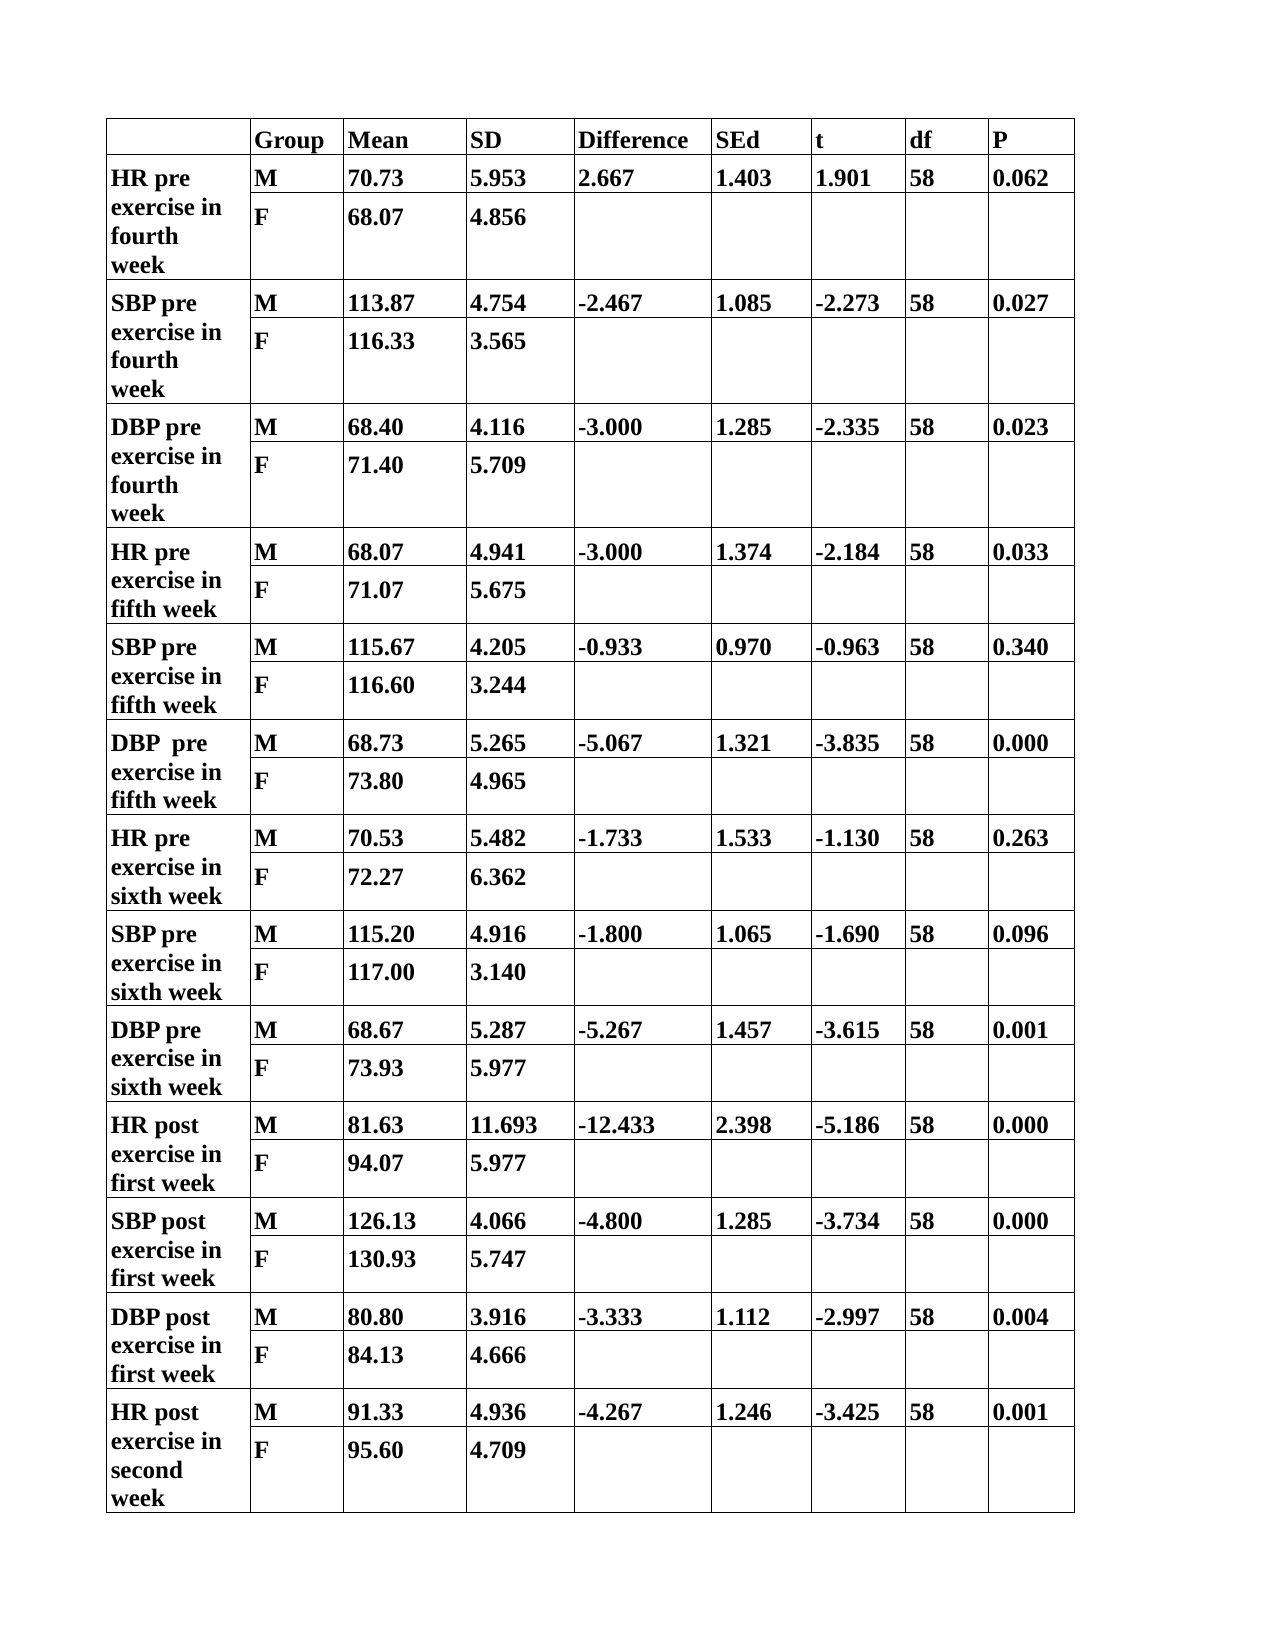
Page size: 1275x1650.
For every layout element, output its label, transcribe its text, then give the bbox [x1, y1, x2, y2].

table_cell [989, 318, 1074, 403]
table_cell 4.916 [467, 911, 574, 948]
table_cell F [251, 662, 343, 718]
table_cell -0.933 [575, 624, 711, 661]
table_cell [989, 758, 1074, 814]
table_cell [989, 1045, 1074, 1101]
table_cell 58 [906, 1198, 988, 1235]
table_cell -0.963 [812, 624, 905, 661]
table_cell HR post exercise in second week [107, 1389, 250, 1512]
table_cell -3.000 [575, 404, 711, 441]
table_cell 1.285 [712, 1198, 811, 1235]
table_cell 68.07 [344, 193, 466, 278]
table_cell [906, 318, 988, 403]
table_cell [906, 853, 988, 910]
table_cell 1.285 [712, 404, 811, 441]
table_cell [906, 1045, 988, 1101]
table_cell 117.00 [344, 949, 466, 1005]
table_cell -12.433 [575, 1102, 711, 1139]
table_cell -1.733 [575, 815, 711, 852]
table_cell 4.936 [467, 1389, 574, 1426]
table_cell [906, 1427, 988, 1512]
table_header SEd [712, 119, 811, 154]
table_cell SBP pre exercise in fifth week [107, 624, 250, 718]
table_cell 115.20 [344, 911, 466, 948]
table_cell -3.835 [812, 720, 905, 757]
table_cell [575, 442, 711, 527]
table_cell 3.244 [467, 662, 574, 718]
table_cell [812, 662, 905, 718]
table_cell -4.800 [575, 1198, 711, 1235]
table_cell M [251, 1102, 343, 1139]
table_cell -2.184 [812, 528, 905, 565]
table_cell [712, 1236, 811, 1292]
table_cell [575, 1045, 711, 1101]
table_cell F [251, 1045, 343, 1101]
table_cell 4.965 [467, 758, 574, 814]
table_cell 2.398 [712, 1102, 811, 1139]
table_cell F [251, 1236, 343, 1292]
table_cell SBP pre exercise in sixth week [107, 911, 250, 1005]
table_cell [712, 758, 811, 814]
table_cell 3.140 [467, 949, 574, 1005]
table_cell [712, 442, 811, 527]
table_cell -2.335 [812, 404, 905, 441]
table_cell 0.033 [989, 528, 1074, 565]
table_cell M [251, 155, 343, 192]
table_cell [712, 1331, 811, 1388]
table_cell M [251, 1293, 343, 1330]
table_cell [906, 1236, 988, 1292]
table_cell -1.690 [812, 911, 905, 948]
table_cell -3.734 [812, 1198, 905, 1235]
table_cell 5.977 [467, 1140, 574, 1197]
table_cell [906, 949, 988, 1005]
table_cell [712, 949, 811, 1005]
table_cell [812, 1140, 905, 1197]
table_cell [812, 318, 905, 403]
table_cell 5.709 [467, 442, 574, 527]
table_cell 1.457 [712, 1006, 811, 1043]
table_cell 0.000 [989, 1102, 1074, 1139]
table_cell 1.065 [712, 911, 811, 948]
table_cell 5.747 [467, 1236, 574, 1292]
table_cell [989, 949, 1074, 1005]
table_cell 58 [906, 815, 988, 852]
table_cell 1.403 [712, 155, 811, 192]
table_cell [989, 442, 1074, 527]
table_cell [812, 1427, 905, 1512]
table_cell [575, 566, 711, 623]
table_cell F [251, 318, 343, 403]
table_cell 4.666 [467, 1331, 574, 1388]
table_cell [812, 949, 905, 1005]
table_cell [575, 1236, 711, 1292]
table_cell [812, 758, 905, 814]
table_cell 0.096 [989, 911, 1074, 948]
table_cell M [251, 280, 343, 317]
table_cell 68.73 [344, 720, 466, 757]
table_cell 0.340 [989, 624, 1074, 661]
table_cell [712, 853, 811, 910]
table_cell 116.60 [344, 662, 466, 718]
table_cell 0.970 [712, 624, 811, 661]
table_cell [575, 1140, 711, 1197]
table_cell 4.941 [467, 528, 574, 565]
table_cell -5.186 [812, 1102, 905, 1139]
table_cell 4.116 [467, 404, 574, 441]
table_cell [989, 853, 1074, 910]
table_cell DBP pre exercise in fifth week [107, 720, 250, 814]
table_cell 3.916 [467, 1293, 574, 1330]
table_cell M [251, 624, 343, 661]
table_cell 130.93 [344, 1236, 466, 1292]
table_cell -2.997 [812, 1293, 905, 1330]
table_cell 0.001 [989, 1006, 1074, 1043]
table_cell 6.362 [467, 853, 574, 910]
table_cell 0.023 [989, 404, 1074, 441]
table_cell M [251, 911, 343, 948]
table_cell 126.13 [344, 1198, 466, 1235]
table_cell 0.001 [989, 1389, 1074, 1426]
table_cell M [251, 1389, 343, 1426]
table_cell [989, 1236, 1074, 1292]
table_cell HR pre exercise in fourth week [107, 155, 250, 278]
table_cell -5.067 [575, 720, 711, 757]
table_cell [712, 1140, 811, 1197]
table_cell DBP pre exercise in fourth week [107, 404, 250, 527]
table_cell [812, 1236, 905, 1292]
table_cell [906, 442, 988, 527]
table_cell -3.425 [812, 1389, 905, 1426]
table_cell [575, 193, 711, 278]
table_cell [906, 566, 988, 623]
table_cell [575, 662, 711, 718]
table_cell F [251, 1331, 343, 1388]
table_cell [712, 662, 811, 718]
table_cell 5.482 [467, 815, 574, 852]
table_cell 5.287 [467, 1006, 574, 1043]
table_cell [906, 193, 988, 278]
table_cell HR post exercise in first week [107, 1102, 250, 1197]
table_header df [906, 119, 988, 154]
table_cell 70.53 [344, 815, 466, 852]
table_cell 58 [906, 1293, 988, 1330]
table_cell M [251, 528, 343, 565]
table_cell 1.112 [712, 1293, 811, 1330]
table_cell 58 [906, 911, 988, 948]
table_cell 116.33 [344, 318, 466, 403]
table_cell [989, 1140, 1074, 1197]
table_cell 4.205 [467, 624, 574, 661]
table_cell DBP pre exercise in sixth week [107, 1006, 250, 1101]
table_cell F [251, 566, 343, 623]
table_cell M [251, 404, 343, 441]
table_cell -2.273 [812, 280, 905, 317]
table_cell F [251, 193, 343, 278]
table_cell F [251, 853, 343, 910]
table_cell 113.87 [344, 280, 466, 317]
table_cell [812, 1045, 905, 1101]
table_cell SBP post exercise in first week [107, 1198, 250, 1292]
table_cell -1.130 [812, 815, 905, 852]
table_cell M [251, 720, 343, 757]
table_cell 80.80 [344, 1293, 466, 1330]
table_cell 11.693 [467, 1102, 574, 1139]
table_cell [575, 318, 711, 403]
table_cell -3.615 [812, 1006, 905, 1043]
table_cell F [251, 758, 343, 814]
table_cell 91.33 [344, 1389, 466, 1426]
table_cell [712, 318, 811, 403]
table_cell 0.004 [989, 1293, 1074, 1330]
table_cell -4.267 [575, 1389, 711, 1426]
table_cell [712, 1045, 811, 1101]
table_cell 0.027 [989, 280, 1074, 317]
table_header t [812, 119, 905, 154]
table_cell -5.267 [575, 1006, 711, 1043]
table_cell -3.333 [575, 1293, 711, 1330]
table_cell HR pre exercise in sixth week [107, 815, 250, 910]
table_cell [575, 1331, 711, 1388]
table_cell [812, 566, 905, 623]
table_cell [575, 853, 711, 910]
table_cell 4.856 [467, 193, 574, 278]
table_cell 58 [906, 624, 988, 661]
table_cell 115.67 [344, 624, 466, 661]
table_cell 3.565 [467, 318, 574, 403]
table_cell 84.13 [344, 1331, 466, 1388]
table_cell [712, 193, 811, 278]
table_cell [575, 758, 711, 814]
table_cell F [251, 1140, 343, 1197]
table_cell 4.066 [467, 1198, 574, 1235]
table_cell 58 [906, 528, 988, 565]
table_cell 68.40 [344, 404, 466, 441]
table_cell 0.062 [989, 155, 1074, 192]
table_cell [575, 949, 711, 1005]
table_cell [812, 442, 905, 527]
table_cell 81.63 [344, 1102, 466, 1139]
table_cell -3.000 [575, 528, 711, 565]
table_cell 71.07 [344, 566, 466, 623]
table_header [107, 119, 250, 154]
table_cell 73.80 [344, 758, 466, 814]
table_header Mean [344, 119, 466, 154]
table_cell 1.246 [712, 1389, 811, 1426]
table_cell 4.709 [467, 1427, 574, 1512]
table_cell [906, 758, 988, 814]
table_cell 0.000 [989, 1198, 1074, 1235]
table_cell 5.675 [467, 566, 574, 623]
table_cell 2.667 [575, 155, 711, 192]
table_cell 68.07 [344, 528, 466, 565]
table_header SD [467, 119, 574, 154]
table_header P [989, 119, 1074, 154]
table_cell [712, 1427, 811, 1512]
table_cell [989, 662, 1074, 718]
table_cell [712, 566, 811, 623]
table_cell 1.374 [712, 528, 811, 565]
table_cell 5.977 [467, 1045, 574, 1101]
table_cell SBP pre exercise in fourth week [107, 280, 250, 403]
table_cell [906, 1331, 988, 1388]
table_cell 73.93 [344, 1045, 466, 1101]
table_cell 1.085 [712, 280, 811, 317]
table_cell 1.901 [812, 155, 905, 192]
table_cell [575, 1427, 711, 1512]
table_cell HR pre exercise in fifth week [107, 528, 250, 623]
table_cell 58 [906, 1389, 988, 1426]
table_cell 58 [906, 404, 988, 441]
table_cell 58 [906, 155, 988, 192]
table_cell 71.40 [344, 442, 466, 527]
table_cell 4.754 [467, 280, 574, 317]
table_cell 1.533 [712, 815, 811, 852]
table_cell 58 [906, 280, 988, 317]
table_cell M [251, 1006, 343, 1043]
table_cell 94.07 [344, 1140, 466, 1197]
table_cell [989, 1427, 1074, 1512]
table_cell 68.67 [344, 1006, 466, 1043]
table_cell 58 [906, 1102, 988, 1139]
table_cell [989, 566, 1074, 623]
table_cell [812, 853, 905, 910]
table_cell 0.000 [989, 720, 1074, 757]
table_cell F [251, 442, 343, 527]
table_cell [989, 193, 1074, 278]
table_header Difference [575, 119, 711, 154]
table_cell DBP post exercise in first week [107, 1293, 250, 1388]
table_cell F [251, 1427, 343, 1512]
table_cell -2.467 [575, 280, 711, 317]
table_header Group [251, 119, 343, 154]
table_cell M [251, 815, 343, 852]
table_cell 95.60 [344, 1427, 466, 1512]
table_cell 1.321 [712, 720, 811, 757]
table_cell 58 [906, 720, 988, 757]
table_cell -1.800 [575, 911, 711, 948]
table_cell 0.263 [989, 815, 1074, 852]
table_cell 58 [906, 1006, 988, 1043]
table_cell [906, 662, 988, 718]
table_cell [906, 1140, 988, 1197]
table_cell 70.73 [344, 155, 466, 192]
table_cell [812, 193, 905, 278]
table_cell 5.953 [467, 155, 574, 192]
table_cell 5.265 [467, 720, 574, 757]
table_cell [989, 1331, 1074, 1388]
table_cell M [251, 1198, 343, 1235]
table_cell 72.27 [344, 853, 466, 910]
table_cell F [251, 949, 343, 1005]
table_cell [812, 1331, 905, 1388]
